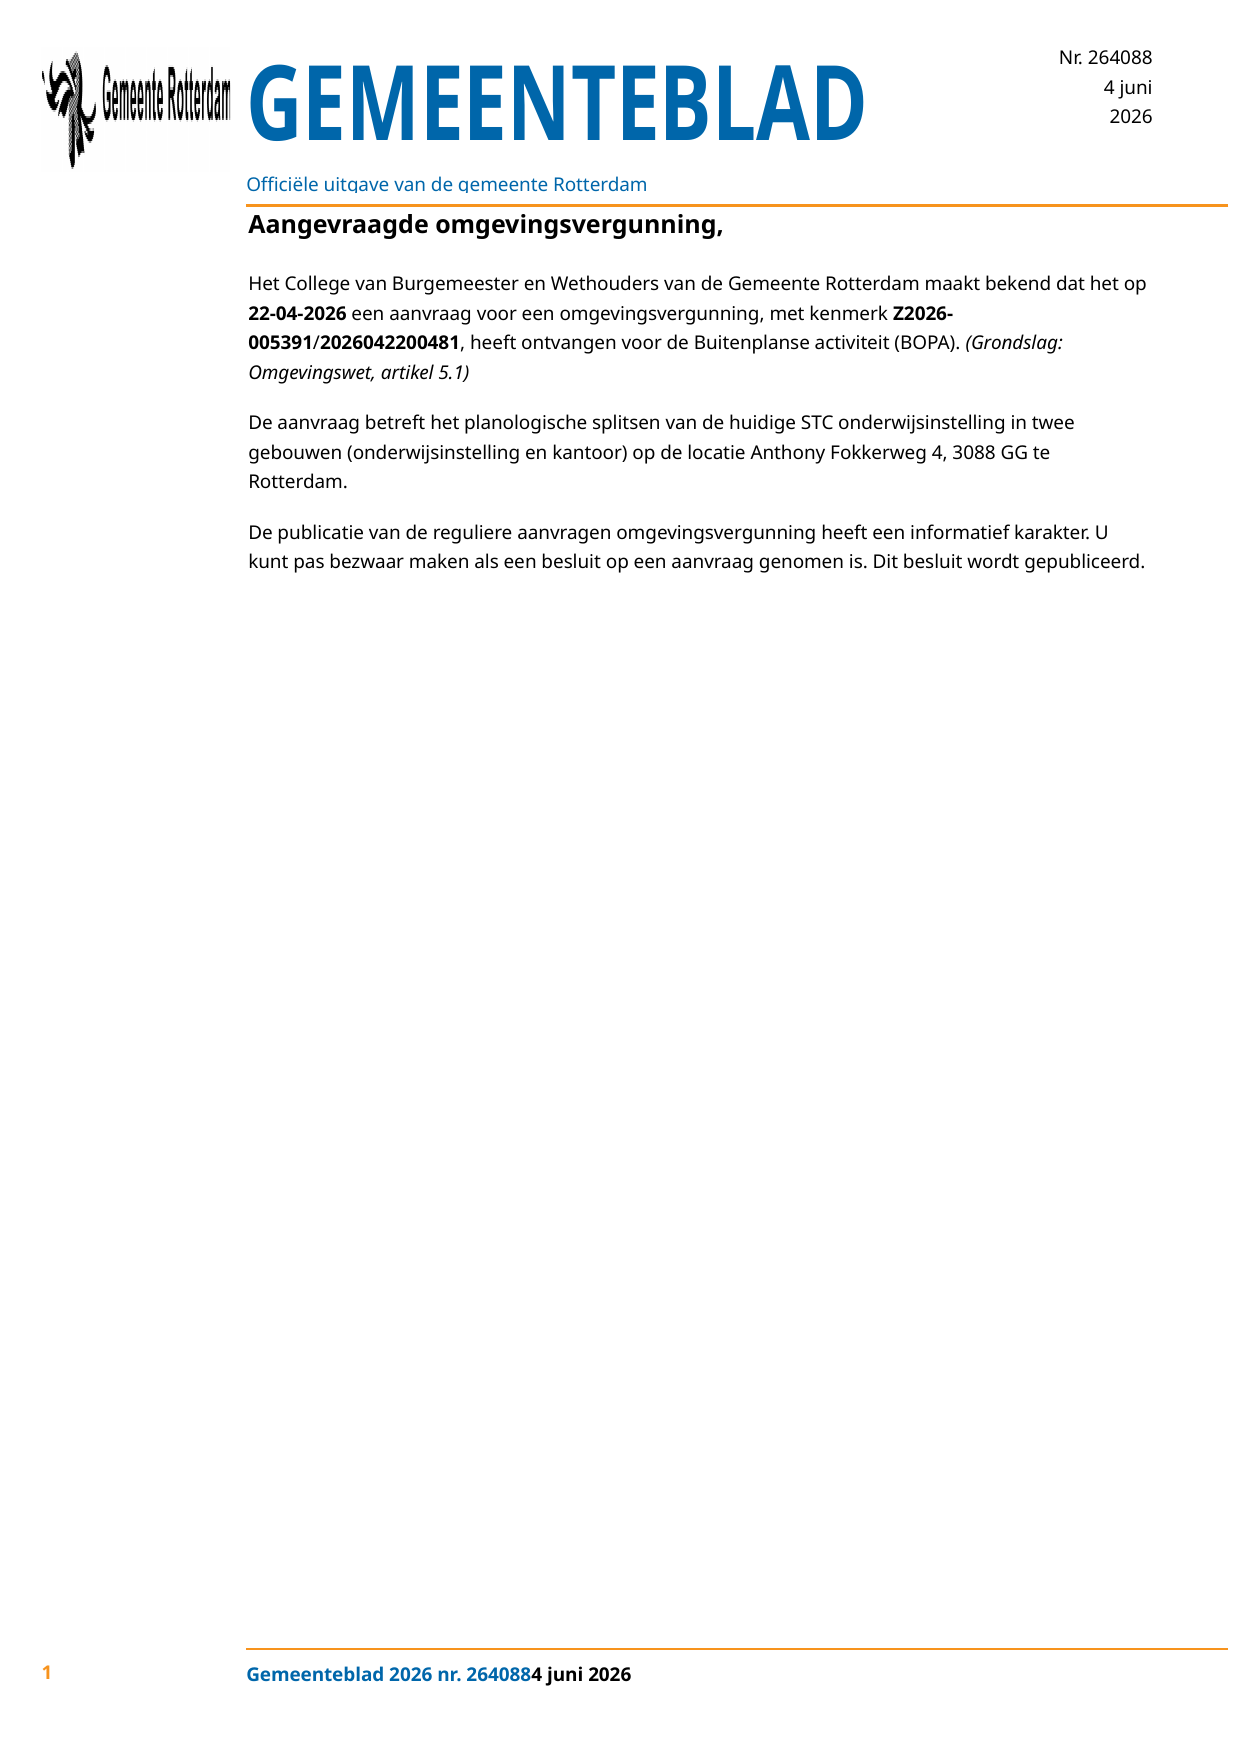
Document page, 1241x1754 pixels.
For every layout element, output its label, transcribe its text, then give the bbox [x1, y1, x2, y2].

text De publicatie van de reguliere aanvragen omgevingsvergunning heeft een informatief karakter. U kunt pas bezwaar maken als een besluit op een aanvraag genomen is. Dit besluit wordt gepubliceerd. [248, 519, 1152, 574]
picture [41, 47, 231, 172]
text Het College van Burgemeester en Wethouders van de Gemeente Rotterdam maakt bekend dat het op 22-04-2026 een aanvraag voor een omgevingsvergunning, met kenmerk Z2026-005391/2026042200481, heeft ontvangen voor de Buitenplanse activiteit (BOPA). (Grondslag: Omgevingswet, artikel 5.1) [248, 270, 1152, 385]
text Aangevraagde omgevingsvergunning, [248, 207, 1152, 241]
text De aanvraag betreft het planologische splitsen van de huidige STC onderwijsinstelling in twee gebouwen (onderwijsinstelling en kantoor) op de locatie Anthony Fokkerweg 4, 3088 GG te Rotterdam. [248, 409, 1152, 494]
